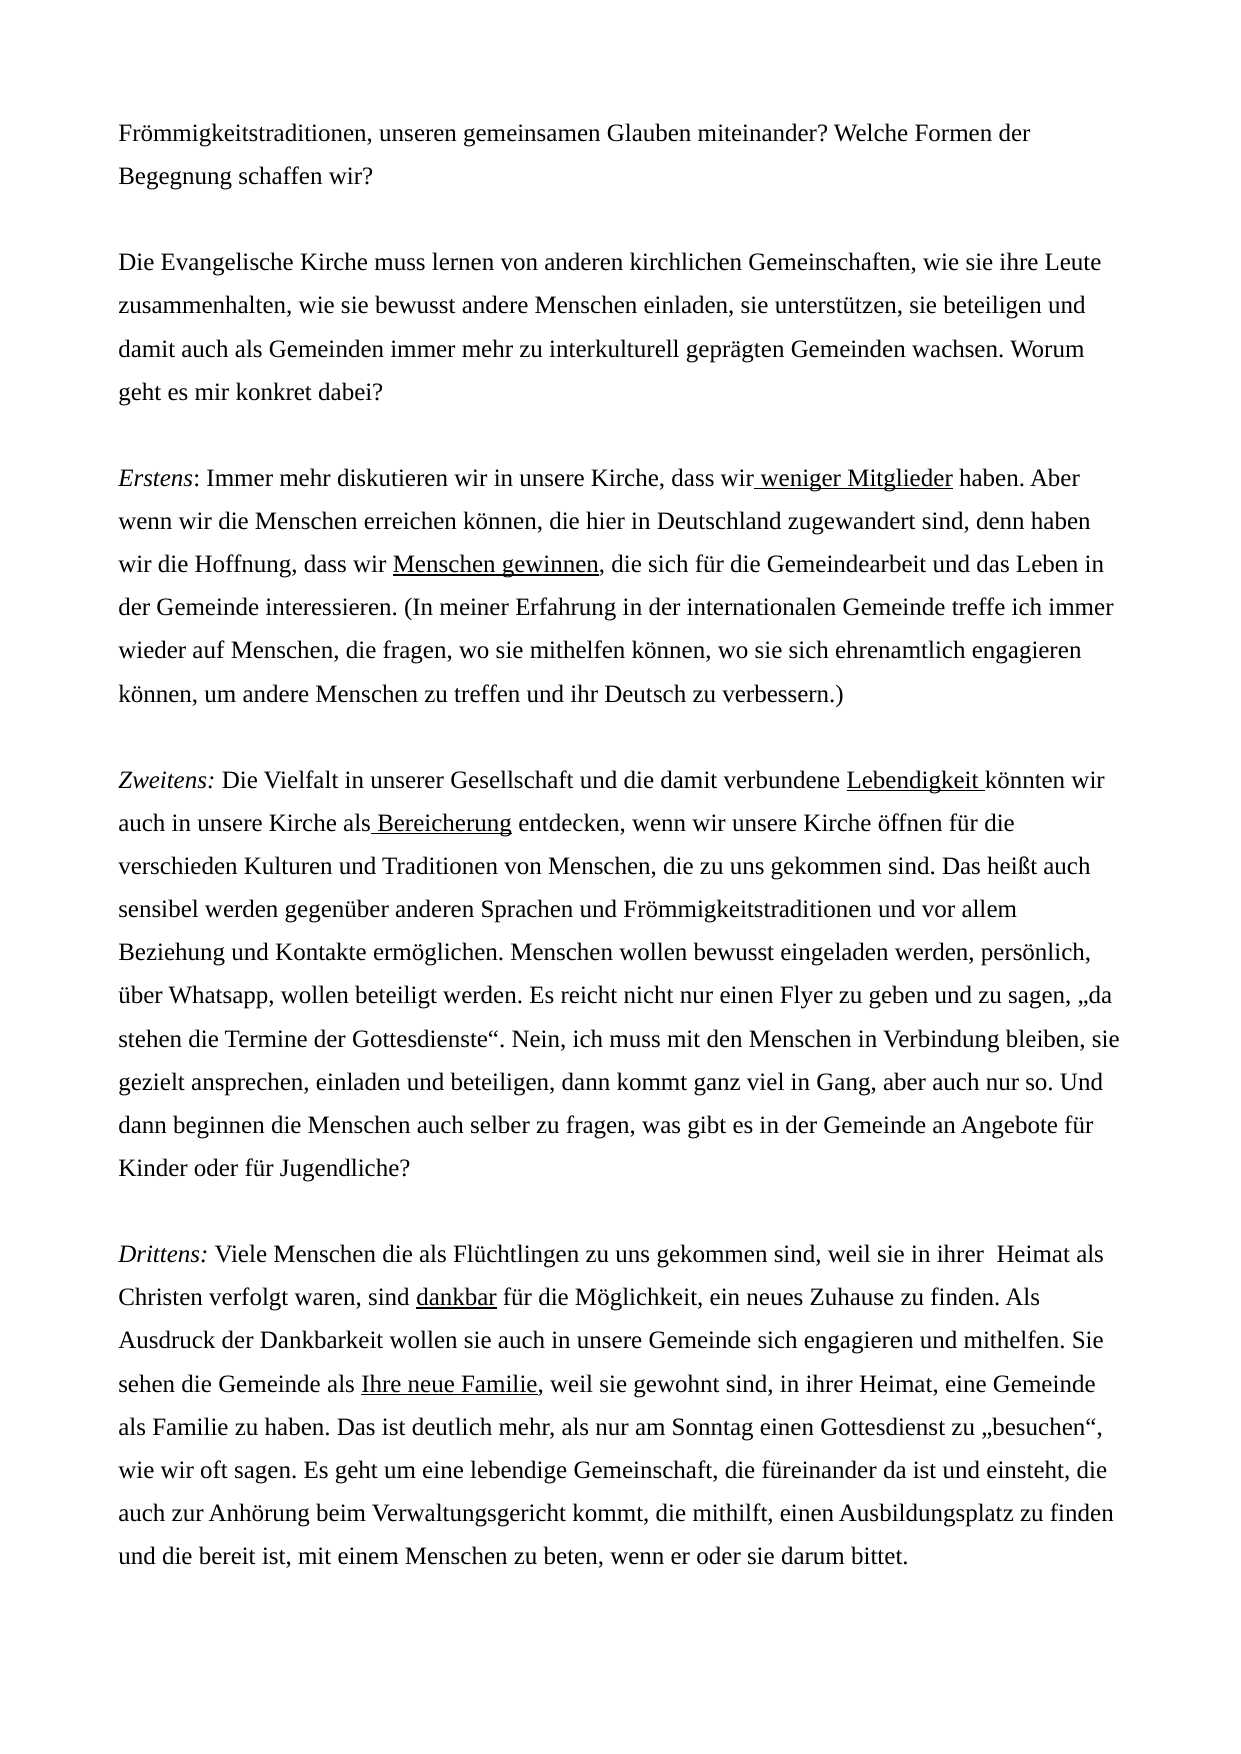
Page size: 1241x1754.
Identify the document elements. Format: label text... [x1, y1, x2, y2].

text Frömmigkeitstraditionen, unseren gemeinsamen Glauben miteinander? Welche Formen der Begegnung schaffen wir? [118, 118, 1122, 190]
text Erstens: Immer mehr diskutieren wir in unsere Kirche, dass wir weniger Mitglieder haben. Aber wenn wir die Menschen erreichen können, die hier in Deutschland zugewandert sind, denn haben wir die Hoffnung, dass wir Menschen gewinnen, die sich für die Gemeindearbeit und das Leben in der Gemeinde interessieren. (In meiner Erfahrung in der internationalen Gemeinde treffe ich immer wieder auf Menschen, die fragen, wo sie mithelfen können, wo sie sich ehrenamtlich engagieren können, um andere Menschen zu treffen und ihr Deutsch zu verbessern.) [118, 463, 1122, 707]
text Zweitens: Die Vielfalt in unserer Gesellschaft und die damit verbundene Lebendigkeit könnten wir auch in unsere Kirche als Bereicherung entdecken, wenn wir unsere Kirche öffnen für die verschieden Kulturen und Traditionen von Menschen, die zu uns gekommen sind. Das heißt auch sensibel werden gegenüber anderen Sprachen und Frömmigkeitstraditionen und vor allem Beziehung und Kontakte ermöglichen. Menschen wollen bewusst eingeladen werden, persönlich, über Whatsapp, wollen beteiligt werden. Es reicht nicht nur einen Flyer zu geben und zu sagen, „da stehen die Termine der Gottesdienste“. Nein, ich muss mit den Menschen in Verbindung bleiben, sie gezielt ansprechen, einladen und beteiligen, dann kommt ganz viel in Gang, aber auch nur so. Und dann beginnen die Menschen auch selber zu fragen, was gibt es in der Gemeinde an Angebote für Kinder oder für Jugendliche? [118, 765, 1122, 1182]
text Drittens: Viele Menschen die als Flüchtlingen zu uns gekommen sind, weil sie in ihrer Heimat als Christen verfolgt waren, sind dankbar für die Möglichkeit, ein neues Zuhause zu finden. Als Ausdruck der Dankbarkeit wollen sie auch in unsere Gemeinde sich engagieren und mithelfen. Sie sehen die Gemeinde als Ihre neue Familie, weil sie gewohnt sind, in ihrer Heimat, eine Gemeinde als Familie zu haben. Das ist deutlich mehr, als nur am Sonntag einen Gottesdienst zu „besuchen“, wie wir oft sagen. Es geht um eine lebendige Gemeinschaft, die füreinander da ist und einsteht, die auch zur Anhörung beim Verwaltungsgericht kommt, die mithilft, einen Ausbildungsplatz zu finden und die bereit ist, mit einem Menschen zu beten, wenn er oder sie darum bittet. [118, 1239, 1122, 1570]
text Die Evangelische Kirche muss lernen von anderen kirchlichen Gemeinschaften, wie sie ihre Leute zusammenhalten, wie sie bewusst andere Menschen einladen, sie unterstützen, sie beteiligen und damit auch als Gemeinden immer mehr zu interkulturell geprägten Gemeinden wachsen. Worum geht es mir konkret dabei? [118, 247, 1122, 406]
